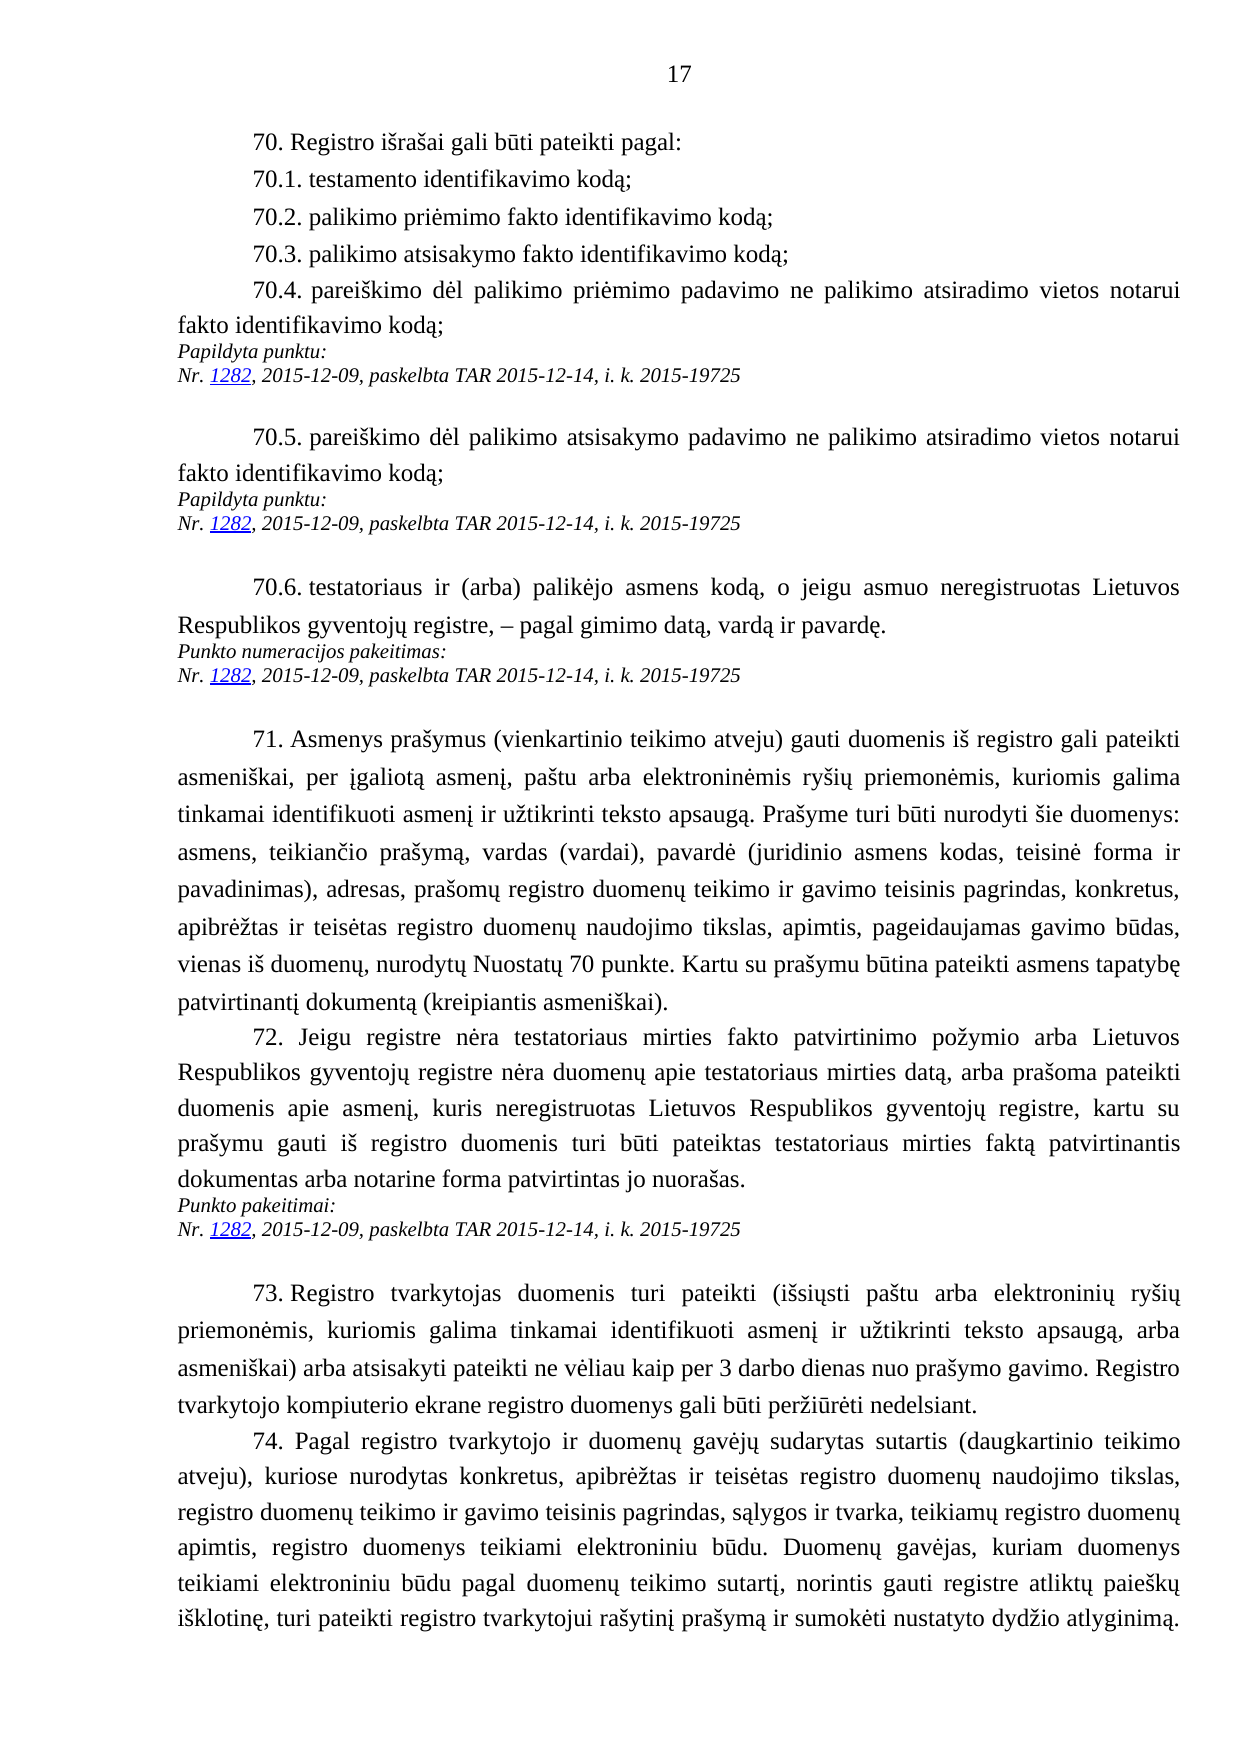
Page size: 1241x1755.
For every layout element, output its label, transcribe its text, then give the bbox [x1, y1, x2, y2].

text 70.1. testamento identifikavimo kodą; [177, 156, 1181, 193]
text Punkto pakeitimai: [177, 1192, 1181, 1217]
text 70.6. testatoriaus ir (arba) palikėjo asmens kodą, o jeigu asmuo neregistruotas Lietuvos Respublikos gyventojų registre, – pagal gimimo datą, vardą ir pavardę. [177, 563, 1181, 638]
text Punkto numeracijos pakeitimas: [177, 638, 1181, 663]
text 70.2. palikimo priėmimo fakto identifikavimo kodą; [177, 193, 1181, 231]
text 70. Registro išrašai gali būti pateikti pagal: [177, 118, 1181, 156]
text 70.5. pareiškimo dėl palikimo atsisakymo padavimo ne palikimo atsiradimo vietos notarui fakto identifikavimo kodą; [177, 416, 1181, 487]
text Nr. 1282, 2015-12-09, paskelbta TAR 2015-12-14, i. k. 2015-19725 [177, 511, 1181, 535]
text Nr. 1282, 2015-12-09, paskelbta TAR 2015-12-14, i. k. 2015-19725 [177, 363, 1181, 387]
text Nr. 1282, 2015-12-09, paskelbta TAR 2015-12-14, i. k. 2015-19725 [177, 1217, 1181, 1241]
text Papildyta punktu: [177, 487, 1181, 511]
text 72. Jeigu registre nėra testatoriaus mirties fakto patvirtinimo požymio arba Lietuvos Respublikos gyventojų registre nėra duomenų apie testatoriaus mirties datą, arba prašoma pateikti duomenis apie asmenį, kuris neregistruotas Lietuvos Respublikos gyventojų registre, kartu su prašymu gauti iš registro duomenis turi būti pateiktas testatoriaus mirties faktą patvirtinantis dokumentas arba notarine forma patvirtintas jo nuorašas. [177, 1015, 1181, 1192]
text 70.4. pareiškimo dėl palikimo priėmimo padavimo ne palikimo atsiradimo vietos notarui fakto identifikavimo kodą; [177, 268, 1181, 339]
text 73. Registro tvarkytojas duomenis turi pateikti (išsiųsti paštu arba elektroninių ryšių priemonėmis, kuriomis galima tinkamai identifikuoti asmenį ir užtikrinti teksto apsaugą, arba asmeniškai) arba atsisakyti pateikti ne vėliau kaip per 3 darbo dienas nuo prašymo gavimo. Registro tvarkytojo kompiuterio ekrane registro duomenys gali būti peržiūrėti nedelsiant. [177, 1269, 1181, 1419]
text 71. Asmenys prašymus (vienkartinio teikimo atveju) gauti duomenis iš registro gali pateikti asmeniškai, per įgaliotą asmenį, paštu arba elektroninėmis ryšių priemonėmis, kuriomis galima tinkamai identifikuoti asmenį ir užtikrinti teksto apsaugą. Prašyme turi būti nurodyti šie duomenys: asmens, teikiančio prašymą, vardas (vardai), pavardė (juridinio asmens kodas, teisinė forma ir pavadinimas), adresas, prašomų registro duomenų teikimo ir gavimo teisinis pagrindas, konkretus, apibrėžtas ir teisėtas registro duomenų naudojimo tikslas, apimtis, pageidaujamas gavimo būdas, vienas iš duomenų, nurodytų Nuostatų 70 punkte. Kartu su prašymu būtina pateikti asmens tapatybę patvirtinantį dokumentą (kreipiantis asmeniškai). [177, 715, 1181, 1015]
text Nr. 1282, 2015-12-09, paskelbta TAR 2015-12-14, i. k. 2015-19725 [177, 663, 1181, 687]
text Papildyta punktu: [177, 339, 1181, 363]
text 74. Pagal registro tvarkytojo ir duomenų gavėjų sudarytas sutartis (daugkartinio teikimo atveju), kuriose nurodytas konkretus, apibrėžtas ir teisėtas registro duomenų naudojimo tikslas, registro duomenų teikimo ir gavimo teisinis pagrindas, sąlygos ir tvarka, teikiamų registro duomenų apimtis, registro duomenys teikiami elektroniniu būdu. Duomenų gavėjas, kuriam duomenys teikiami elektroniniu būdu pagal duomenų teikimo sutartį, norintis gauti registre atliktų paieškų išklotinę, turi pateikti registro tvarkytojui rašytinį prašymą ir sumokėti nustatyto dydžio atlyginimą. [177, 1419, 1181, 1632]
text 70.3. palikimo atsisakymo fakto identifikavimo kodą; [177, 231, 1181, 268]
